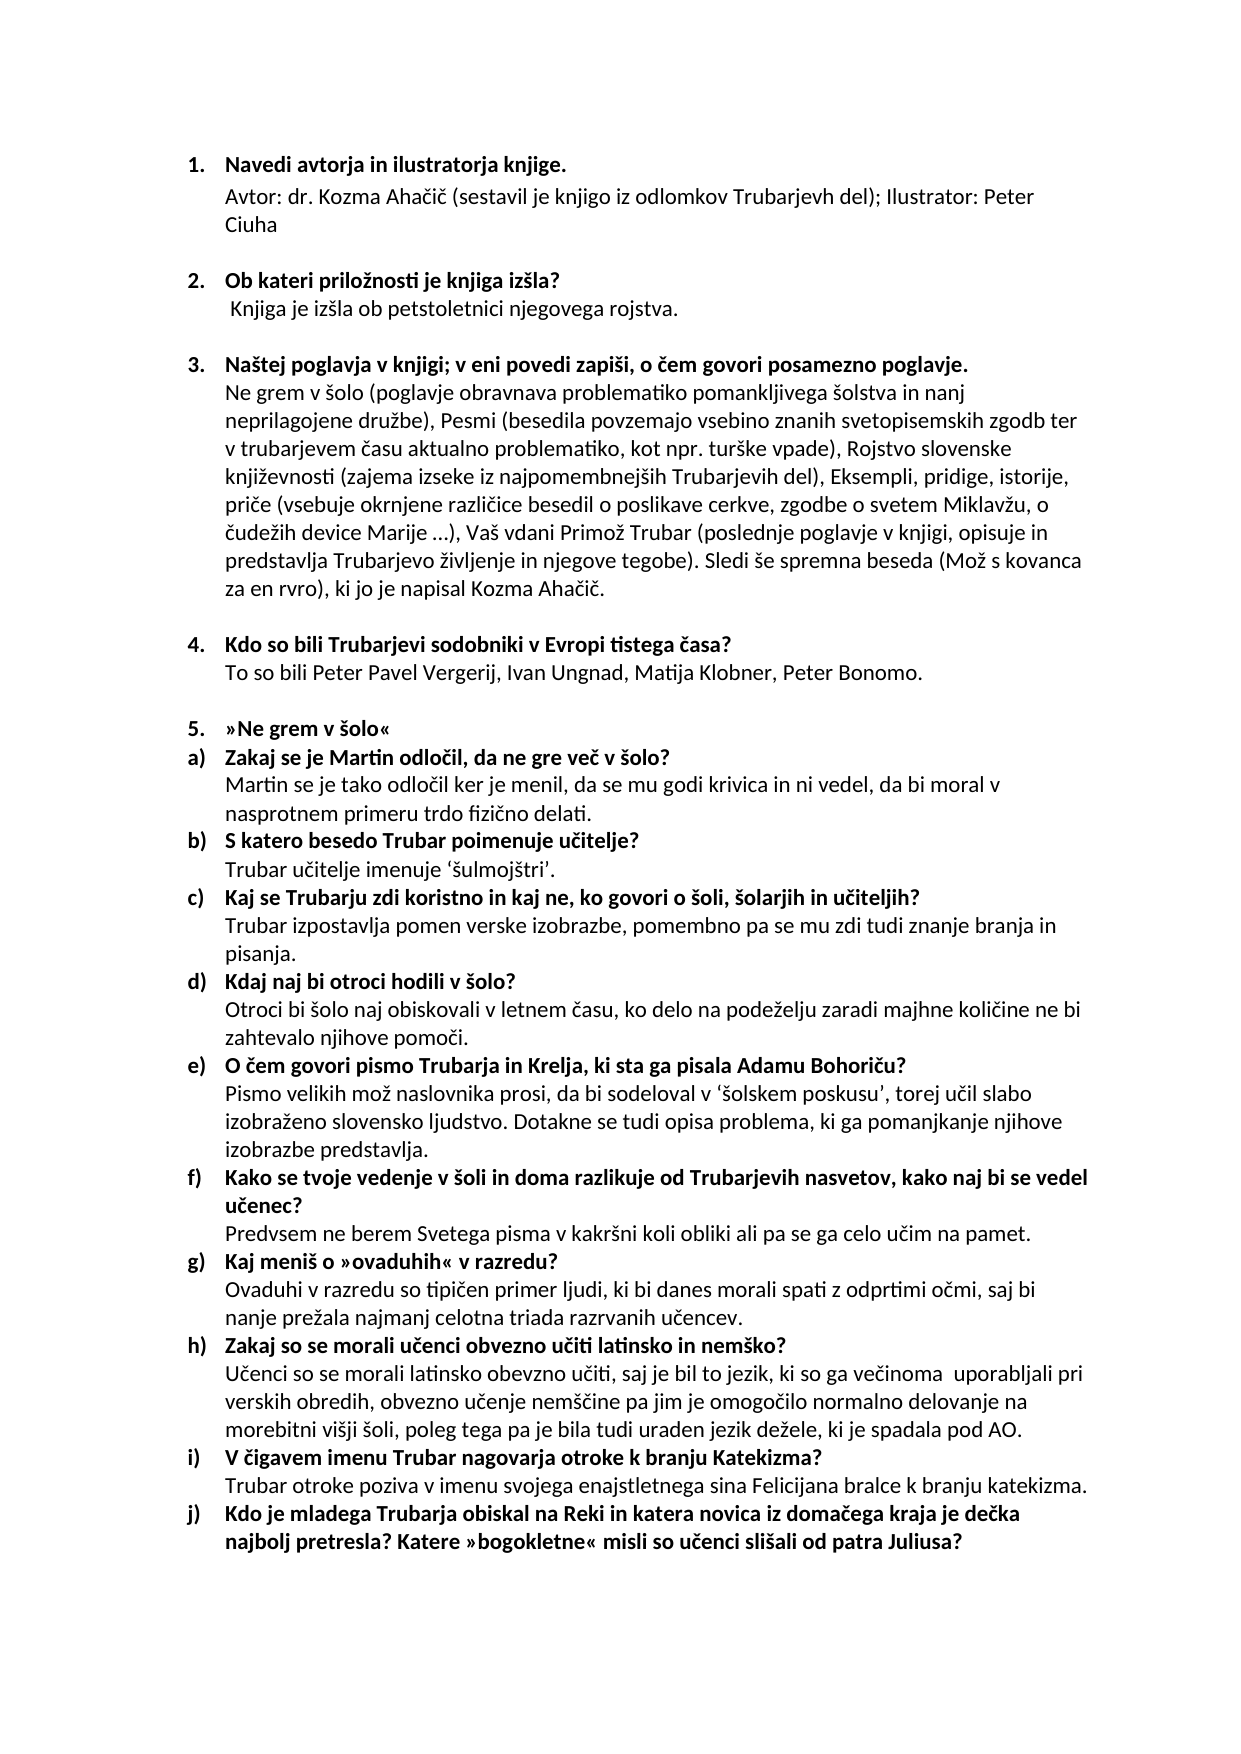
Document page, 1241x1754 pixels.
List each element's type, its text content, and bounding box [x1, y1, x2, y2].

text Trubar učitelje imenuje ‘šulmojštri’. [225, 855, 1090, 883]
list Ob kateri priložnosti je knjiga izšla? [187, 266, 1090, 294]
text Ne grem v šolo (poglavje obravnava problematiko pomankljivega šolstva in nanj neprilagojene družbe), Pesmi (besedila povzemajo vsebino znanih svetopisemskih zgodb ter v trubarjevem času aktualno problematiko, kot npr. turške vpade), Rojstvo slovenske književnosti (zajema izseke iz najpomembnejših Trubarjevih del), Eksempli, pridige, istorije, priče (vsebuje okrnjene različice besedil o poslikave cerkve, zgodbe o svetem Miklavžu, o čudežih device Marije …), Vaš vdani Primož Trubar (poslednje poglavje v knjigi, opisuje in predstavlja Trubarjevo življenje in njegove tegobe). Sledi še spremna beseda (Mož s kovanca za en rvro), ki jo je napisal Kozma Ahačič. [225, 378, 1090, 602]
list Kaj meniš o »ovaduhih« v razredu? [187, 1247, 1090, 1275]
list Kdo je mladega Trubarja obiskal na Reki in katera novica iz domačega kraja je dečka najbolj pretresla? Katere »bogokletne« misli so učenci slišali od patra Juliusa? [187, 1499, 1090, 1555]
list Kako se tvoje vedenje v šoli in doma razlikuje od Trubarjevih nasvetov, kako naj bi se vedel učenec? [187, 1163, 1090, 1219]
text Otroci bi šolo naj obiskovali v letnem času, ko delo na podeželju zaradi majhne količine ne bi zahtevalo njihove pomoči. [225, 995, 1090, 1051]
list Zakaj so se morali učenci obvezno učiti latinsko in nemško? [187, 1331, 1090, 1359]
list Kaj se Trubarju zdi koristno in kaj ne, ko govori o šoli, šolarjih in učiteljih? [187, 883, 1090, 911]
list »Ne grem v šolo« [187, 714, 1090, 743]
text Ovaduhi v razredu so tipičen primer ljudi, ki bi danes morali spati z odprtimi očmi, saj bi nanje prežala najmanj celotna triada razrvanih učencev. [225, 1275, 1090, 1331]
list S katero besedo Trubar poimenuje učitelje? [187, 827, 1090, 855]
list Naštej poglavja v knjigi; v eni povedi zapiši, o čem govori posamezno poglavje. [187, 350, 1090, 378]
list Kdaj naj bi otroci hodili v šolo? [187, 967, 1090, 995]
text Predvsem ne berem Svetega pisma v kakršni koli obliki ali pa se ga celo učim na pamet. [225, 1219, 1090, 1247]
text Trubar otroke poziva v imenu svojega enajstletnega sina Felicijana bralce k branju katekizma. [225, 1471, 1090, 1499]
text Avtor: dr. Kozma Ahačič (sestavil je knjigo iz odlomkov Trubarjevh del); Ilustrator: Peter Ciuha [225, 182, 1090, 238]
list V čigavem imenu Trubar nagovarja otroke k branju Katekizma? [187, 1443, 1090, 1471]
text Knjiga je izšla ob petstoletnici njegovega rojstva. [225, 294, 1090, 322]
list Kdo so bili Trubarjevi sodobniki v Evropi tistega časa? [187, 631, 1090, 658]
text Trubar izpostavlja pomen verske izobrazbe, pomembno pa se mu zdi tudi znanje branja in pisanja. [225, 911, 1090, 967]
text To so bili Peter Pavel Vergerij, Ivan Ungnad, Matija Klobner, Peter Bonomo. [225, 658, 1090, 687]
list Navedi avtorja in ilustratorja knjige. [187, 150, 1090, 178]
text Pismo velikih mož naslovnika prosi, da bi sodeloval v ‘šolskem poskusu’, torej učil slabo izobraženo slovensko ljudstvo. Dotakne se tudi opisa problema, ki ga pomanjkanje njihove izobrazbe predstavlja. [225, 1079, 1090, 1163]
text Martin se je tako odločil ker je menil, da se mu godi krivica in ni vedel, da bi moral v nasprotnem primeru trdo fizično delati. [225, 771, 1090, 827]
text Učenci so se morali latinsko obevzno učiti, saj je bil to jezik, ki so ga večinoma uporabljali pri verskih obredih, obvezno učenje nemščine pa jim je omogočilo normalno delovanje na morebitni višji šoli, poleg tega pa je bila tudi uraden jezik dežele, ki je spadala pod AO. [225, 1359, 1090, 1443]
list Zakaj se je Martin odločil, da ne gre več v šolo? [187, 743, 1090, 771]
list O čem govori pismo Trubarja in Krelja, ki sta ga pisala Adamu Bohoriču? [187, 1051, 1090, 1079]
